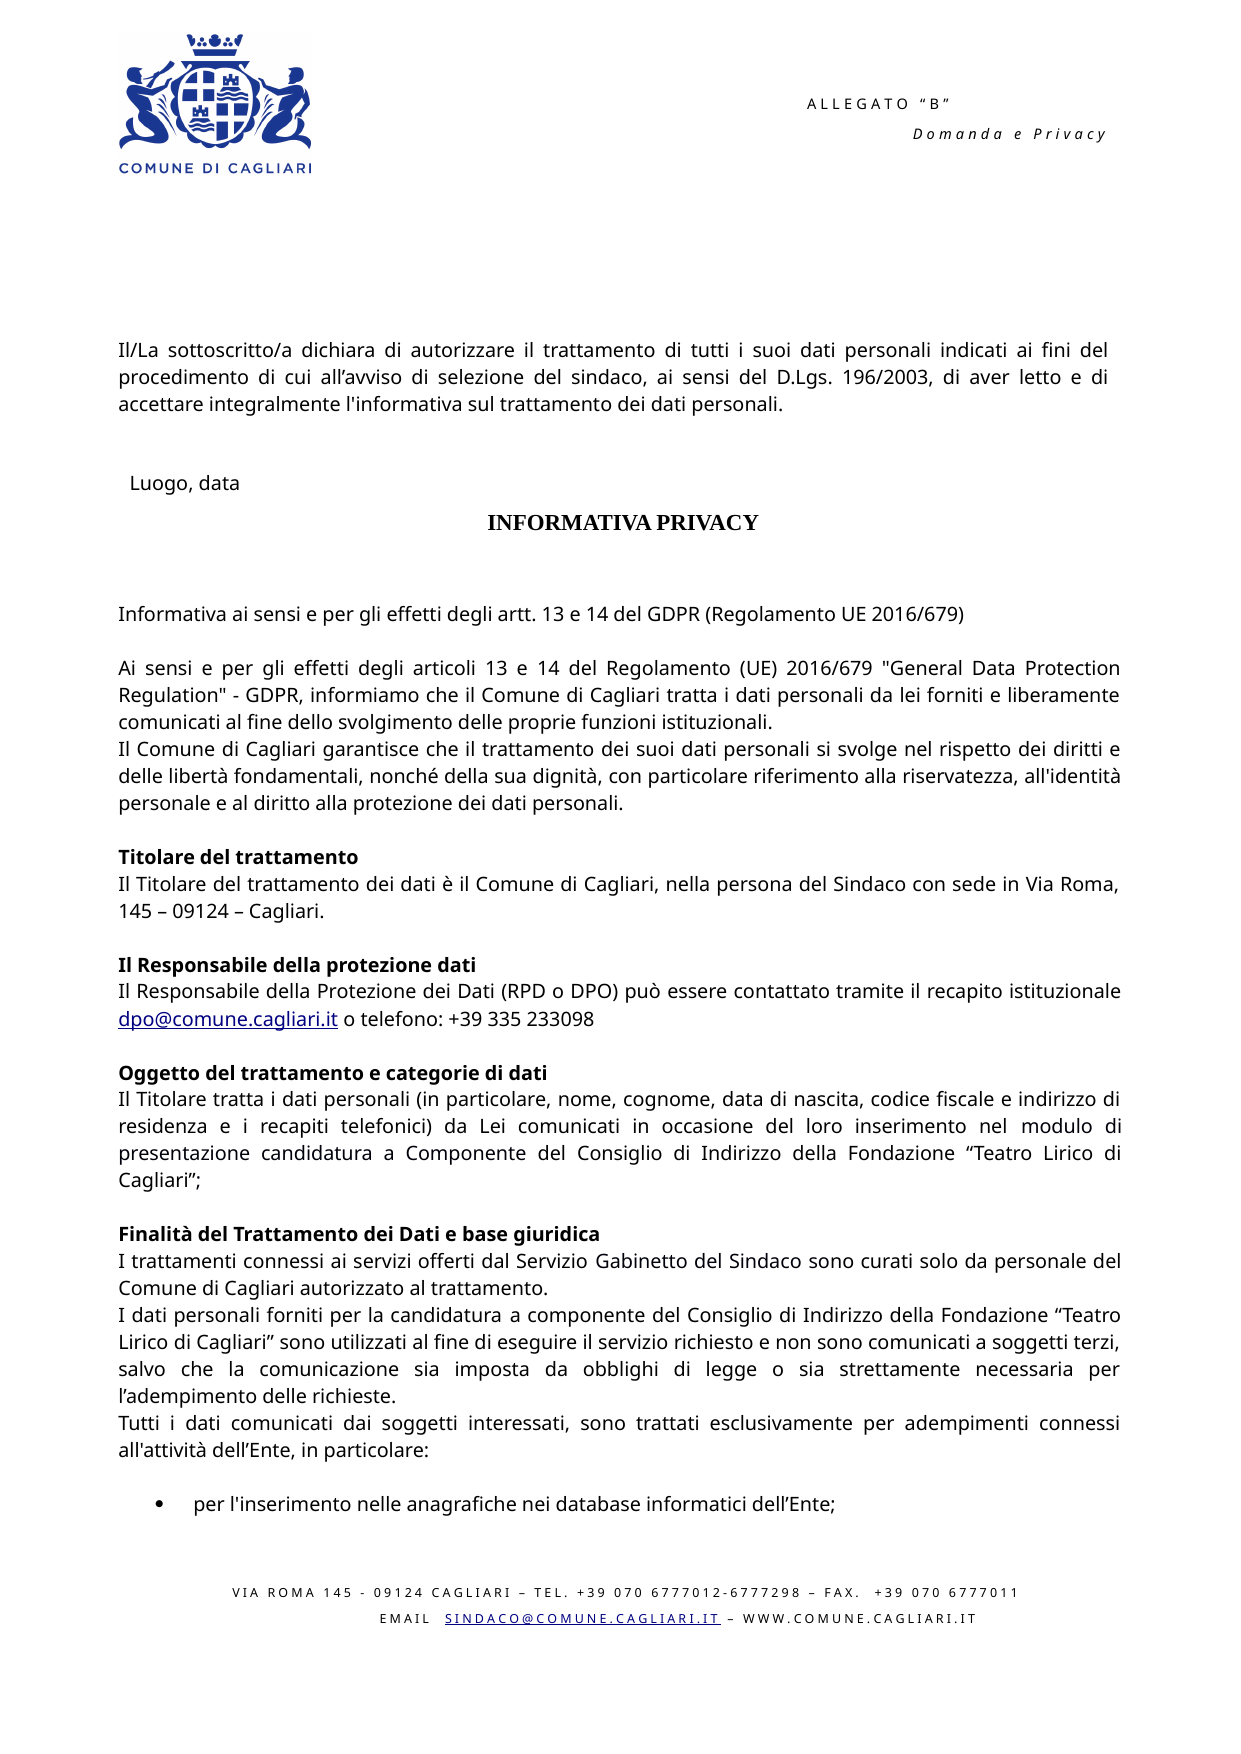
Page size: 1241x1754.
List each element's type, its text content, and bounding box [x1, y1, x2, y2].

text Il Comune di Cagliari garantisce che il trattamento dei suoi dati personali si svolge nel rispetto dei diritti e delle libertà fondamentali, nonché della sua dignità, con particolare riferimento alla riservatezza, all'identità personale e al diritto alla protezione dei dati personali. [118, 735, 1122, 816]
text Il/La sottoscritto/a dichiara di autorizzare il trattamento di tutti i suoi dati personali indicati ai fini del procedimento di cui all’avviso di selezione del sindaco, ai sensi del D.Lgs. 196/2003, di aver letto e di accettare integralmente l'informativa sul trattamento dei dati personali. [118, 337, 1110, 418]
text I trattamenti connessi ai servizi offerti dal Servizio Gabinetto del Sindaco sono curati solo da personale del Comune di Cagliari autorizzato al trattamento. [118, 1248, 1122, 1302]
text I dati personali forniti per la candidatura a componente del Consiglio di Indirizzo della Fondazione “Teatro Lirico di Cagliari” sono utilizzati al fine di eseguire il servizio richiesto e non sono comunicati a soggetti terzi, salvo che la comunicazione sia imposta da obblighi di legge o sia strettamente necessaria per l’adempimento delle richieste. [118, 1302, 1122, 1409]
text Finalità del Trattamento dei Dati e base giuridica [118, 1221, 1122, 1248]
table_header [620, 430, 1121, 509]
text INFORMATIVA PRIVACY [118, 509, 1122, 535]
text Il Responsabile della protezione dati [118, 951, 1122, 978]
list per l'inserimento nelle anagrafiche nei database informatici dell’Ente; [156, 1490, 1122, 1517]
text Il Responsabile della Protezione dei Dati (RPD o DPO) può essere contattato tramite il recapito istituzionale dpo@comune.cagliari.it o telefono: +39 335 233098 [118, 978, 1122, 1032]
text Tutti i dati comunicati dai soggetti interessati, sono trattati esclusivamente per adempimenti connessi all'attività dell’Ente, in particolare: [118, 1409, 1122, 1463]
text Il Titolare tratta i dati personali (in particolare, nome, cognome, data di nascita, codice fiscale e indirizzo di residenza e i recapiti telefonici) da Lei comunicati in occasione del loro inserimento nel modulo di presentazione candidatura a Componente del Consiglio di Indirizzo della Fondazione “Teatro Lirico di Cagliari”; [118, 1086, 1122, 1194]
text Oggetto del trattamento e categorie di dati [118, 1059, 1122, 1086]
text Titolare del trattamento [118, 843, 1122, 870]
table_header Luogo, data [118, 430, 619, 509]
text Il Titolare del trattamento dei dati è il Comune di Cagliari, nella persona del Sindaco con sede in Via Roma, 145 – 09124 – Cagliari. [118, 870, 1122, 924]
text Informativa ai sensi e per gli effetti degli artt. 13 e 14 del GDPR (Regolamento UE 2016/679) [118, 600, 1122, 627]
text Ai sensi e per gli effetti degli articoli 13 e 14 del Regolamento (UE) 2016/679 "General Data Protection Regulation" - GDPR, informiamo che il Comune di Cagliari tratta i dati personali da lei forniti e liberamente comunicati al fine dello svolgimento delle proprie funzioni istituzionali. [118, 654, 1122, 735]
